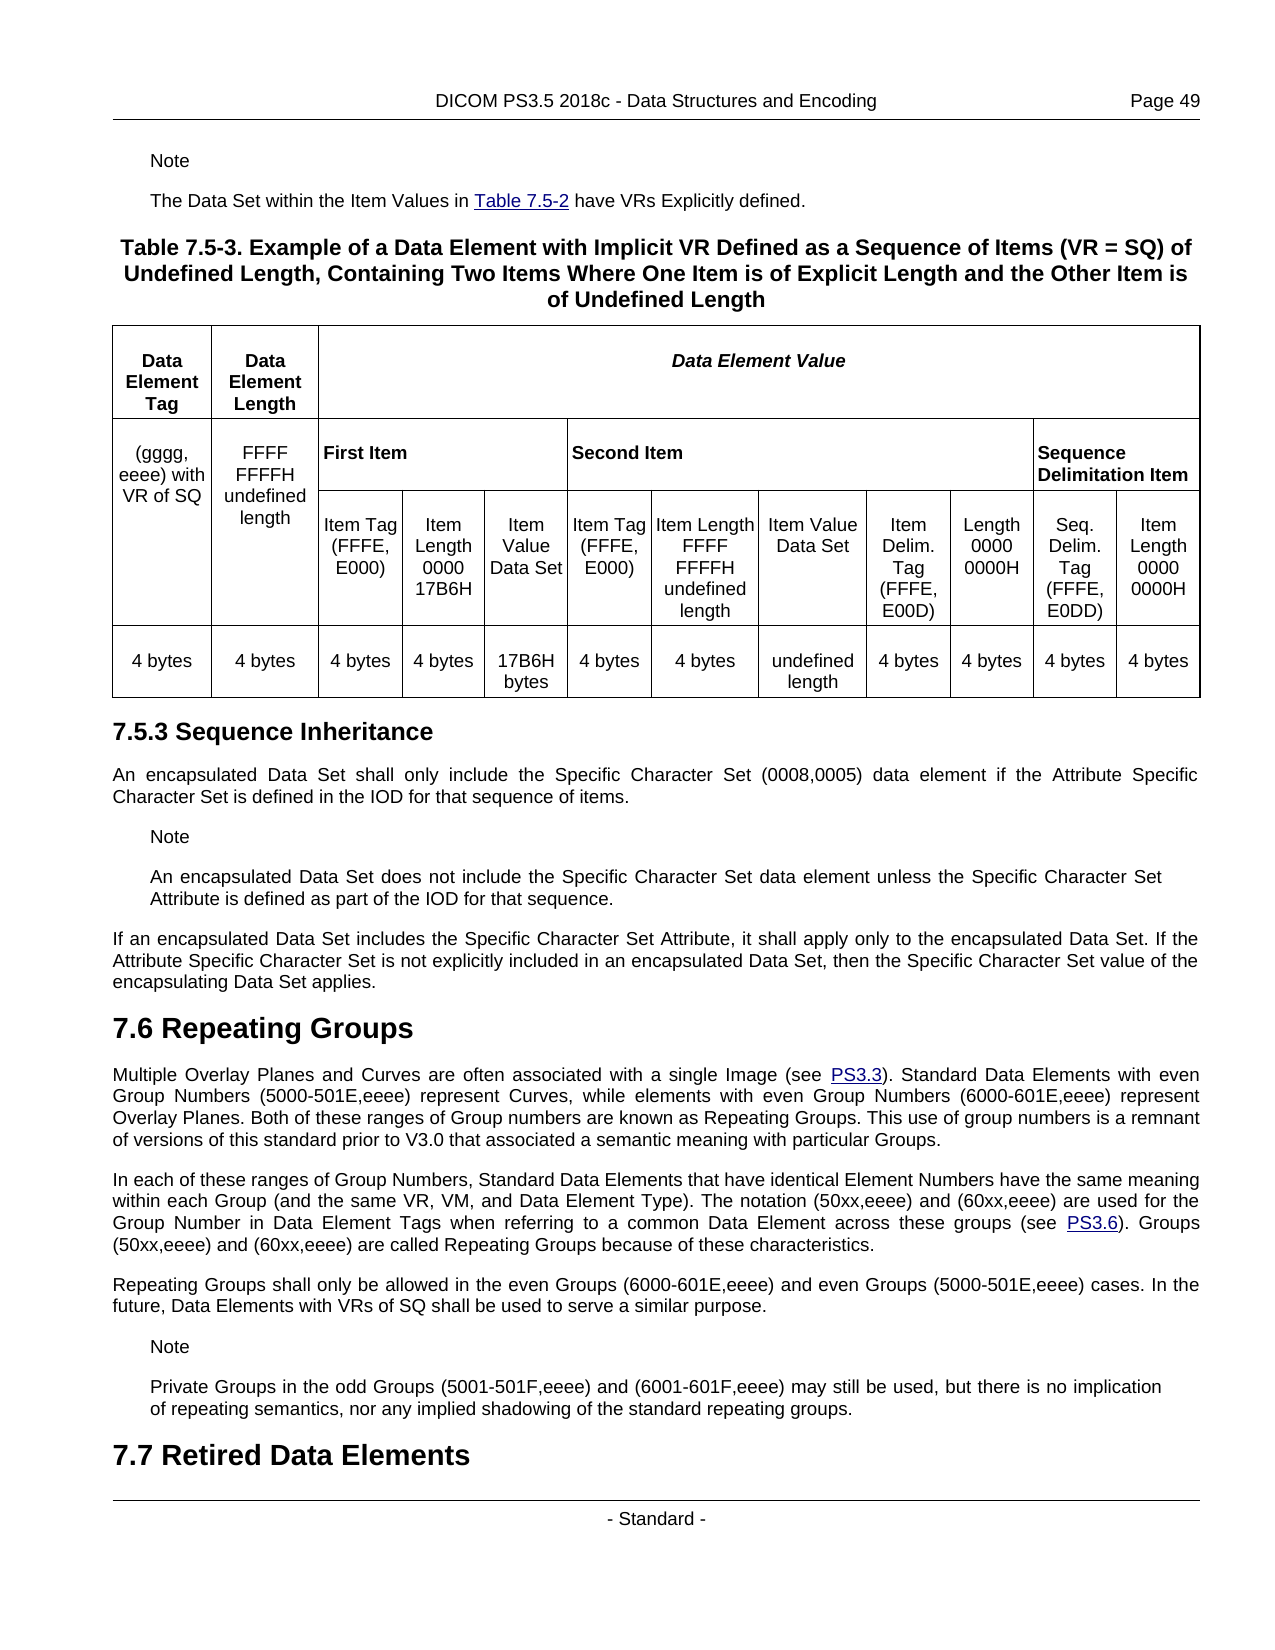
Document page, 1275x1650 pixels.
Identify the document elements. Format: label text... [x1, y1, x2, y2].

text Multiple Overlay Planes and Curves are often associated with a single Image (see PS3.3). Standard Data Elements with even Group Numbers (5000-501E,eeee) represent Curves, while elements with even Group Numbers (6000-601E,eeee) represent Overlay Planes. Both of these ranges of Group numbers are known as Repeating Groups. This use of group numbers is a remnant of versions of this standard prior to V3.0 that associated a semantic meaning with particular Groups. [112, 1064, 1200, 1150]
text Note [150, 1336, 1162, 1357]
text Table 7.5-3. Example of a Data Element with Implicit VR Defined as a Sequence of Items (VR = SQ) of Undefined Length, Containing Two Items Where One Item is of Explicit Length and the Other Item is of Undefined Length [112, 234, 1200, 312]
text An encapsulated Data Set does not include the Specific Character Set data element unless the Specific Character Set Attribute is defined as part of the IOD for that sequence. [150, 866, 1162, 909]
table_cell 4 bytes [1034, 626, 1116, 697]
table_cell 17B6H bytes [485, 626, 567, 697]
text An encapsulated Data Set shall only include the Specific Character Set (0008,0005) data element if the Attribute Specific Character Set is defined in the IOD for that sequence of items. [112, 764, 1200, 807]
table_cell 4 bytes [113, 626, 211, 697]
table_cell Item Delim. Tag (FFFE, E00D) [867, 491, 950, 625]
table_header Data Element Tag [113, 326, 211, 418]
table_cell Item Length 0000 0000H [1117, 491, 1199, 625]
text Note [150, 826, 1162, 847]
table_cell Item Tag (FFFE, E000) [319, 491, 402, 625]
text If an encapsulated Data Set includes the Specific Character Set Attribute, it shall apply only to the encapsulated Data Set. If the Attribute Specific Character Set is not explicitly included in an encapsulated Data Set, then the Specific Character Set value of the encapsulating Data Set applies. [112, 928, 1200, 993]
text In each of these ranges of Group Numbers, Standard Data Elements that have identical Element Numbers have the same meaning within each Group (and the same VR, VM, and Data Element Type). The notation (50xx,eeee) and (60xx,eeee) are used for the Group Number in Data Element Tags when referring to a common Data Element across these groups (see PS3.6). Groups (50xx,eeee) and (60xx,eeee) are called Repeating Groups because of these characteristics. [112, 1169, 1200, 1255]
table_cell 4 bytes [568, 626, 651, 697]
table_cell 4 bytes [951, 626, 1033, 697]
table_cell 4 bytes [652, 626, 758, 697]
table_cell Item Tag (FFFE, E000) [568, 491, 651, 625]
table_cell 4 bytes [1117, 626, 1199, 697]
table_cell Second Item [568, 419, 1033, 489]
table_cell First Item [319, 419, 567, 489]
table_cell Length 0000 0000H [951, 491, 1033, 625]
table_cell Item Value Data Set [759, 491, 866, 625]
text The Data Set within the Item Values in Table 7.5-2 have VRs Explicitly defined. [150, 190, 1162, 212]
table_header Data Element Value [319, 326, 1199, 418]
text 7.7 Retired Data Elements [112, 1438, 1200, 1471]
text 7.6 Repeating Groups [112, 1011, 1200, 1045]
table_cell FFFF FFFFH undefined length [212, 419, 318, 625]
table_header Data Element Length [212, 326, 318, 418]
table_cell Item Value Data Set [485, 491, 567, 625]
table_cell 4 bytes [403, 626, 484, 697]
text Private Groups in the odd Groups (5001-501F,eeee) and (6001-601F,eeee) may still be used, but there is no implication of repeating semantics, nor any implied shadowing of the standard repeating groups. [150, 1376, 1162, 1419]
table_cell Sequence Delimitation Item [1034, 419, 1199, 489]
table_cell 4 bytes [212, 626, 318, 697]
text 7.5.3 Sequence Inheritance [112, 716, 1200, 745]
table_cell (gggg, eeee) with VR of SQ [113, 419, 211, 625]
table_cell undefined length [759, 626, 866, 697]
table_cell Seq. Delim. Tag (FFFE, E0DD) [1034, 491, 1116, 625]
table_cell 4 bytes [867, 626, 950, 697]
text Note [150, 150, 1162, 172]
text Repeating Groups shall only be allowed in the even Groups (6000-601E,eeee) and even Groups (5000-501E,eeee) cases. In the future, Data Elements with VRs of SQ shall be used to serve a similar purpose. [112, 1274, 1200, 1317]
table_cell Item Length 0000 17B6H [403, 491, 484, 625]
table_cell 4 bytes [319, 626, 402, 697]
table_cell Item Length FFFF FFFFH undefined length [652, 491, 758, 625]
